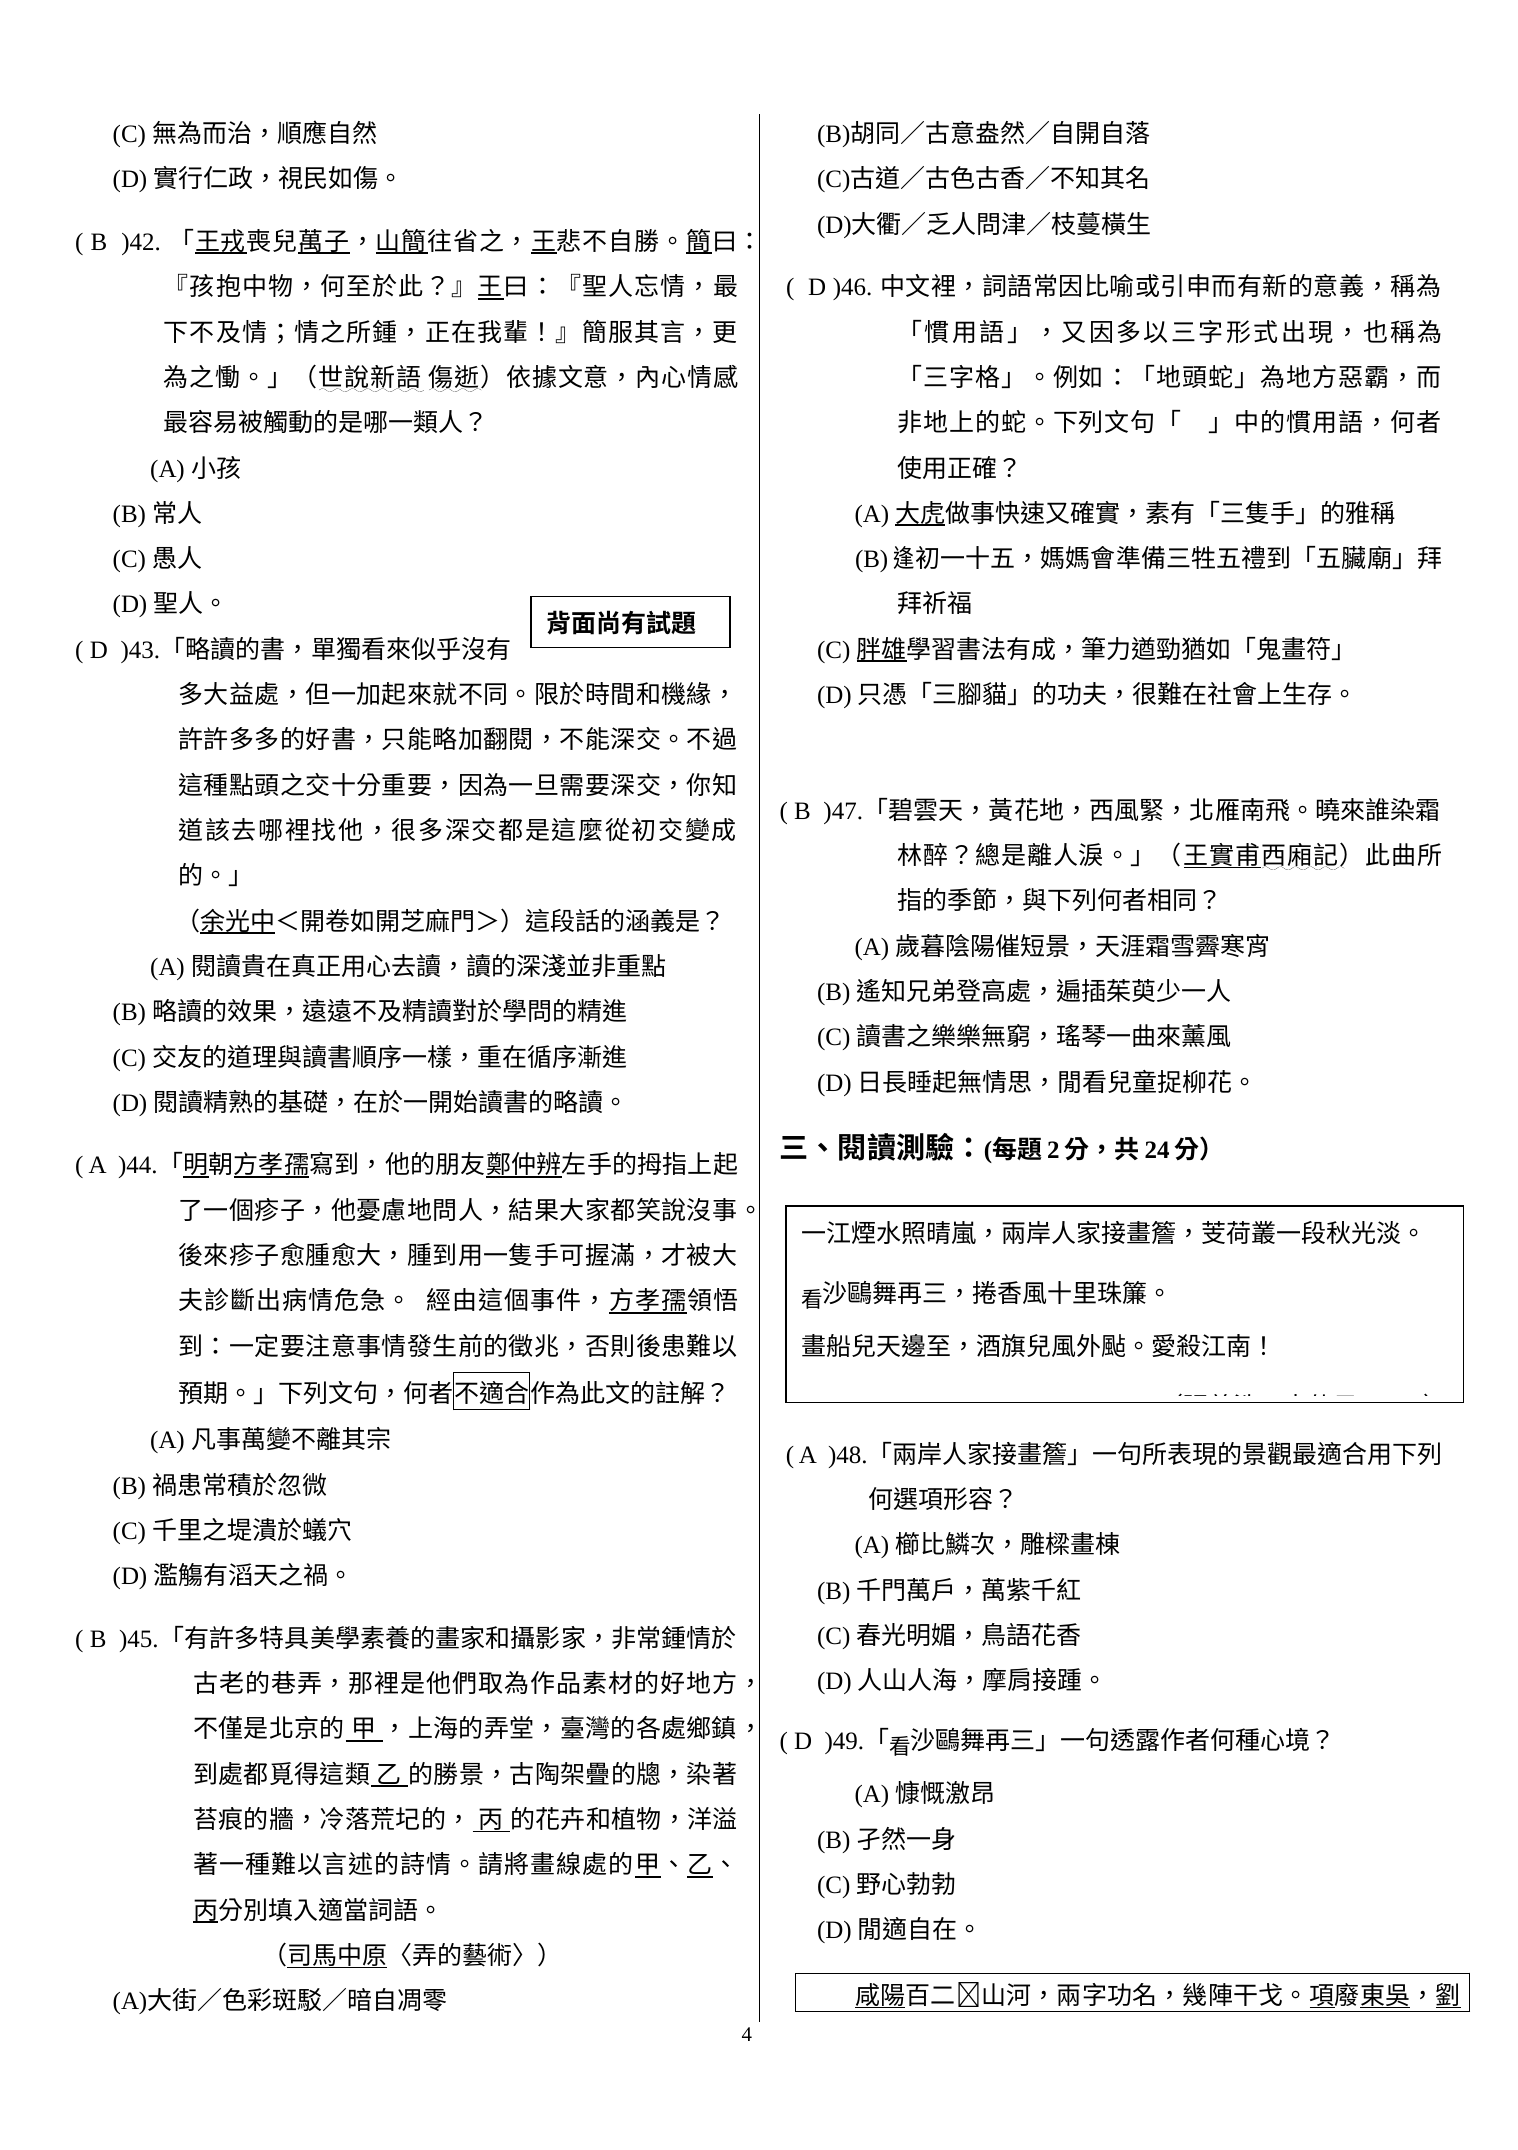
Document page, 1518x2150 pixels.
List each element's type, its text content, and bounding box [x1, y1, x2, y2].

text (A) 歲暮陰陽催短景，天涯霜雪霽寒宵 [779, 926, 1443, 962]
text ( D )49.「看沙鷗舞再三」一句透露作者何種心境？ [779, 1706, 1443, 1760]
text (D) 日長睡起無情思，閒看兒童捉柳花。 [779, 1062, 1443, 1098]
text 畫船兒天邊至，酒旗兒風外颭。愛殺江南！ [801, 1327, 1449, 1363]
text (B) 略讀的效果，遠遠不及精讀對於學問的精進 [75, 992, 738, 1028]
text (C) 愚人 [75, 539, 738, 575]
text ( D )46. 中文裡，詞語常因比喻或引申而有新的意義，稱為「慣用語」，又因多以三字形式出現，也稱為「三字格」。例如：「地頭蛇」為地方惡霸，而非地上的蛇。下列文句「 」中的慣用語，何者使用正確？ [779, 267, 1443, 484]
text (C) 交友的道理與讀書順序一樣，重在循序漸進 [75, 1037, 738, 1073]
text (B) 千門萬戶，萬紫千紅 [779, 1570, 1443, 1606]
text (D) 閒適自在。 [779, 1910, 1443, 1946]
text (C) 千里之堤潰於蟻穴 [75, 1511, 738, 1547]
text (A) 小孩 [75, 448, 738, 484]
text (A) 凡事萬變不離其宗 [75, 1420, 738, 1456]
text （張養浩 水仙子詠江南） [801, 1372, 1449, 1395]
text (C) 讀書之樂樂無窮，瑤琴一曲來薰風 [779, 1017, 1443, 1053]
text (A) 櫛比鱗次，雕樑畫棟 [779, 1525, 1443, 1561]
text ( D )43.「略讀的書，單獨看來似乎沒有多大益處，但一加起來就不同。限於時間和機緣，許許多多的好書，只能略加翻閱，不能深交。不過這種點頭之交十分重要，因為一旦需要深交，你知道該去哪裡找他，很多深交都是這麼從初交變成的。」 [75, 629, 738, 892]
text ( B )47.「碧雲天，黃花地，西風緊，北雁南飛。曉來誰染霜林醉？總是離人淚。」（王實甫西廂記）此曲所指的季節，與下列何者相同？ [779, 790, 1443, 917]
text (B) 禍患常積於忽微 [75, 1465, 738, 1501]
text (A) 大虎做事快速又確實，素有「三隻手」的雅稱 [779, 493, 1443, 529]
text 咸陽百二山河，兩字功名，幾陣干戈。項廢東吳，劉 [796, 1974, 1469, 2011]
text （余光中＜開卷如開芝麻門＞）這段話的涵義是？ [75, 901, 738, 937]
text （司馬中原〈弄的藝術〉） [75, 1936, 738, 1972]
text (D)大衢／乏人問津／枝蔓橫生 [779, 204, 1443, 241]
text (D) 人山人海，摩肩接踵。 [779, 1661, 1443, 1697]
text (B)胡同／古意盎然／自開自落 [779, 114, 1443, 150]
text (C)古道／古色古香／不知其名 [779, 159, 1443, 195]
text (B) 遙知兄弟登高處，遍插茱萸少一人 [779, 971, 1443, 1008]
text 背面尚有試題 [546, 604, 715, 640]
text (D) 只憑「三腳貓」的功夫，很難在社會上生存。 [779, 674, 1443, 711]
text (B) 逢初一十五，媽媽會準備三牲五禮到「五臟廟」拜拜祈福 [779, 539, 1443, 620]
text (A) 閱讀貴在真正用心去讀，讀的深淺並非重點 [75, 946, 738, 983]
text (C) 野心勃勃 [779, 1864, 1443, 1901]
text (D) 濫觴有滔天之禍。 [75, 1556, 738, 1592]
text (C) 無為而治，順應自然 [75, 114, 738, 150]
text 三、閱讀測驗：(每題2分，共24分） [779, 1124, 1443, 1167]
text (C) 春光明媚，鳥語花香 [779, 1616, 1443, 1652]
text (A) 慷慨激昂 [779, 1774, 1443, 1810]
text ( A )48.「兩岸人家接畫簷」一句所表現的景觀最適合用下列何選項形容？ [779, 1177, 1443, 1516]
text (D) 實行仁政，視民如傷。 [75, 159, 738, 195]
text ( B )45.「有許多特具美學素養的畫家和攝影家，非常鍾情於古老的巷弄，那裡是他們取為作品素材的好地方，不僅是北京的 甲 ，上海的弄堂，臺灣的各處鄉鎮，到處都覓得這類 乙 的勝景，古陶架疊的牕，染著苔痕的牆，冷落荒圮的， 丙 的花卉和植物，洋溢著一種難以言述的詩情。請將畫線處的甲、乙、丙分別填入適當詞語。 [75, 1618, 738, 1926]
text ( B )42. 「王戎喪兒萬子，山簡往省之，王悲不自勝。簡曰：『孩抱中物，何至於此？』王曰：『聖人忘情，最下不及情；情之所鍾，正在我輩！』簡服其言，更為之慟。」（世說新語 傷逝）依據文意，內心情感最容易被觸動的是哪一類人？ [75, 221, 738, 439]
text ( A )44.「明朝方孝孺寫到，他的朋友鄭仲辨左手的拇指上起了一個疹子，他憂慮地問人，結果大家都笑說沒事。後來疹子愈腫愈大，腫到用一隻手可握滿，才被大夫診斷出病情危急。 經由這個事件，方孝孺領悟到：一定要注意事情發生前的徵兆，否則後患難以預期。」下列文句，何者不適合作為此文的註解？ [75, 1145, 738, 1410]
text (D) 閱讀精熟的基礎，在於一開始讀書的略讀。 [75, 1082, 738, 1119]
text 看沙鷗舞再三，捲香風十里珠簾。 [801, 1259, 1449, 1313]
text (D) 聖人。 [75, 584, 738, 620]
text (B) 孑然一身 [779, 1819, 1443, 1856]
text (C) 胖雄學習書法有成，筆力遒勁猶如「鬼畫符」 [779, 629, 1443, 666]
text 一江煙水照晴嵐，兩岸人家接畫簷，芰荷叢一段秋光淡。 [801, 1214, 1449, 1250]
text (B) 常人 [75, 493, 738, 529]
text (A)大街／色彩斑駁／暗自凋零 [75, 1981, 738, 2017]
